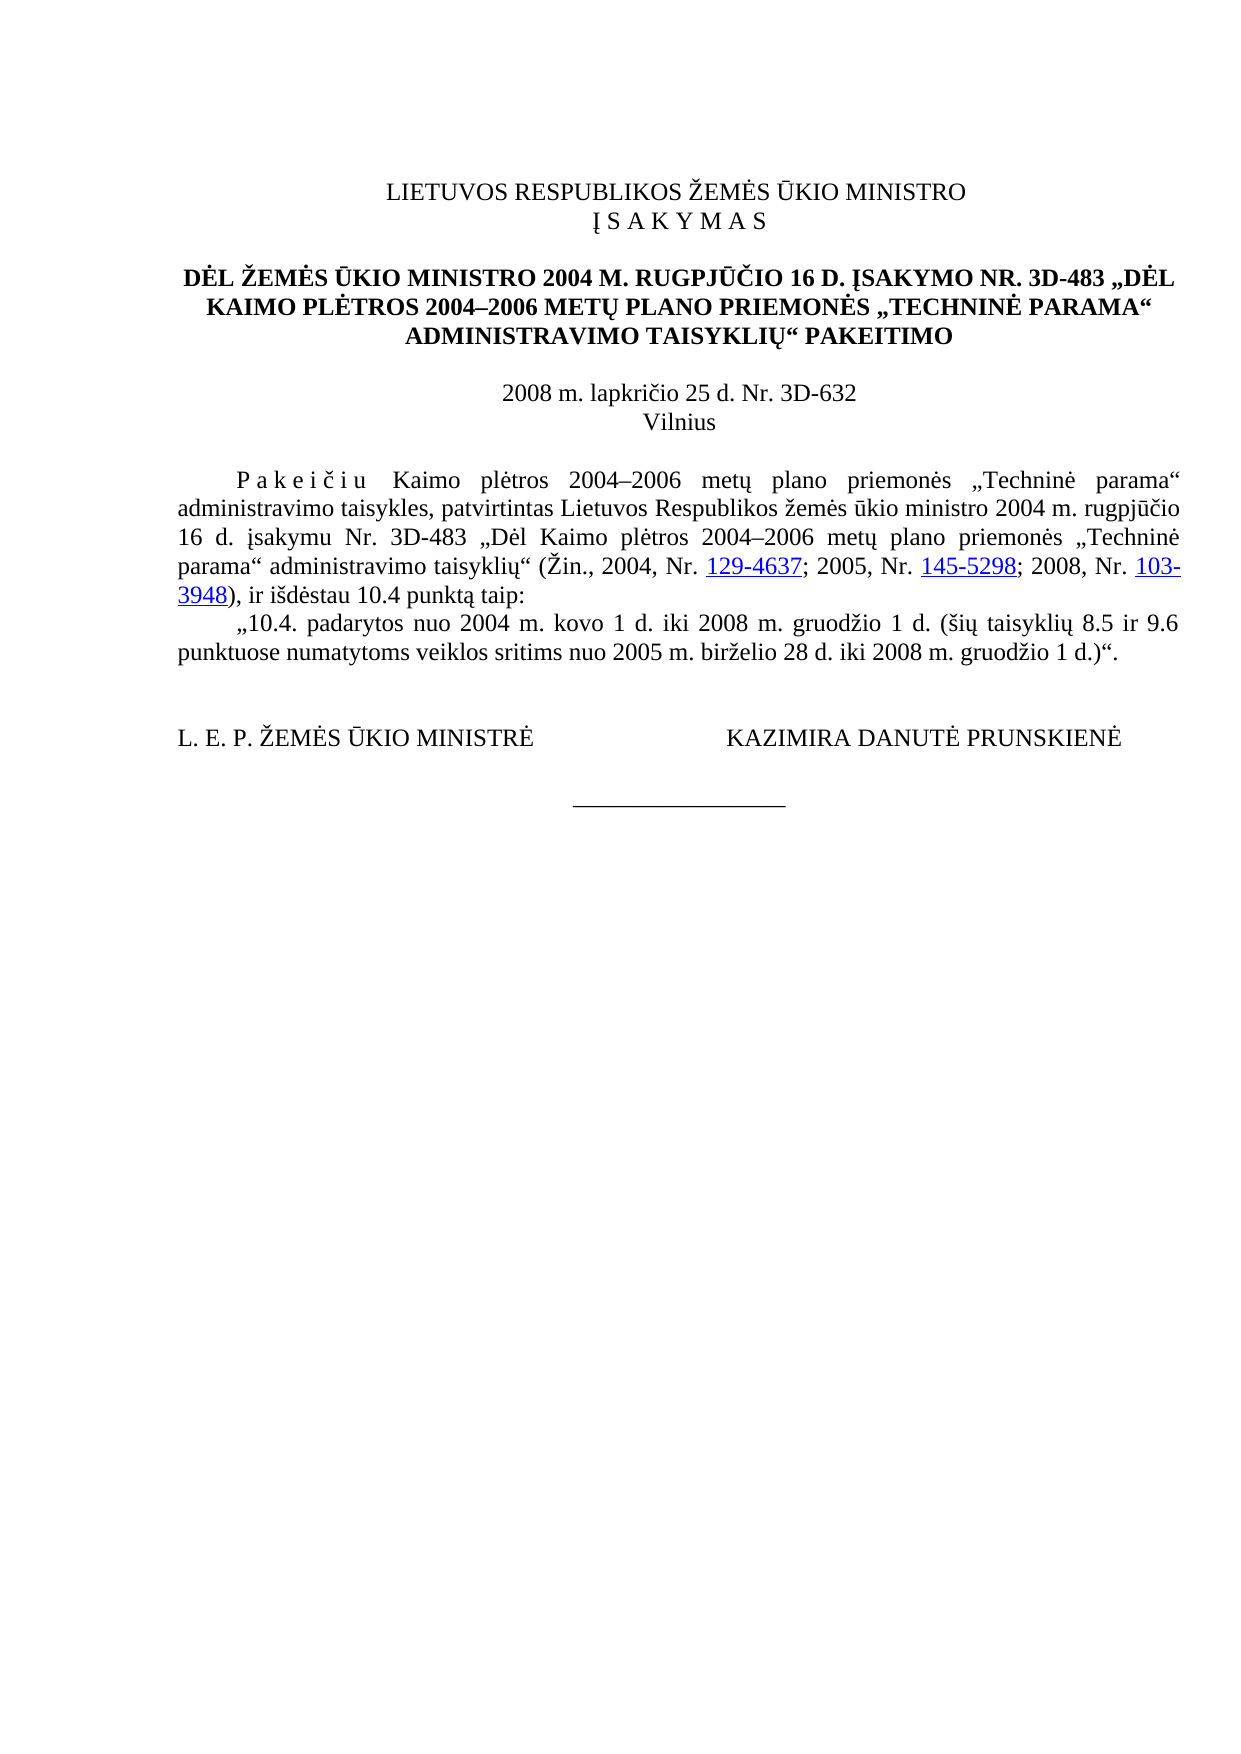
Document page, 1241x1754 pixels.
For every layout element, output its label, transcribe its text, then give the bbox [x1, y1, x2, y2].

text „10.4. padarytos nuo 2004 m. kovo 1 d. iki 2008 m. gruodžio 1 d. (šių taisyklių 8.5 ir 9.6 punktuose numatytoms veiklos sritims nuo 2005 m. birželio 28 d. iki 2008 m. gruodžio 1 d.)“. [177, 608, 1181, 666]
text Pakeičiu Kaimo plėtros 2004–2006 metų plano priemonės „Techninė parama“ administravimo taisykles, patvirtintas Lietuvos Respublikos žemės ūkio ministro 2004 m. rugpjūčio 16 d. įsakymu Nr. 3D-483 „Dėl Kaimo plėtros 2004–2006 metų plano priemonės „Techninė parama“ administravimo taisyklių“ (Žin., 2004, Nr. 129-4637; 2005, Nr. 145-5298; 2008, Nr. 103-3948), ir išdėstau 10.4 punktą taip: [177, 465, 1181, 608]
text _________________ [177, 781, 1181, 810]
text DĖL ŽEMĖS ŪKIO MINISTRO 2004 M. RUGPJŪČIO 16 D. ĮSAKYMO NR. 3D-483 „DĖL KAIMO PLĖTROS 2004–2006 METŲ PLANO PRIEMONĖS „TECHNINĖ PARAMA“ ADMINISTRAVIMO TAISYKLIŲ“ PAKEITIMO [177, 263, 1181, 350]
text Vilnius [177, 407, 1181, 436]
text LIETUVOS RESPUBLIKOS ŽEMĖS ŪKIO MINISTRO [177, 177, 1181, 206]
text 2008 m. lapkričio 25 d. Nr. 3D-632 [177, 378, 1181, 407]
text ĮSAKYMAS [177, 206, 1181, 235]
text L. E. P. ŽEMĖS ŪKIO MINISTRĖ KAZIMIRA DANUTĖ PRUNSKIENĖ [177, 723, 1181, 752]
